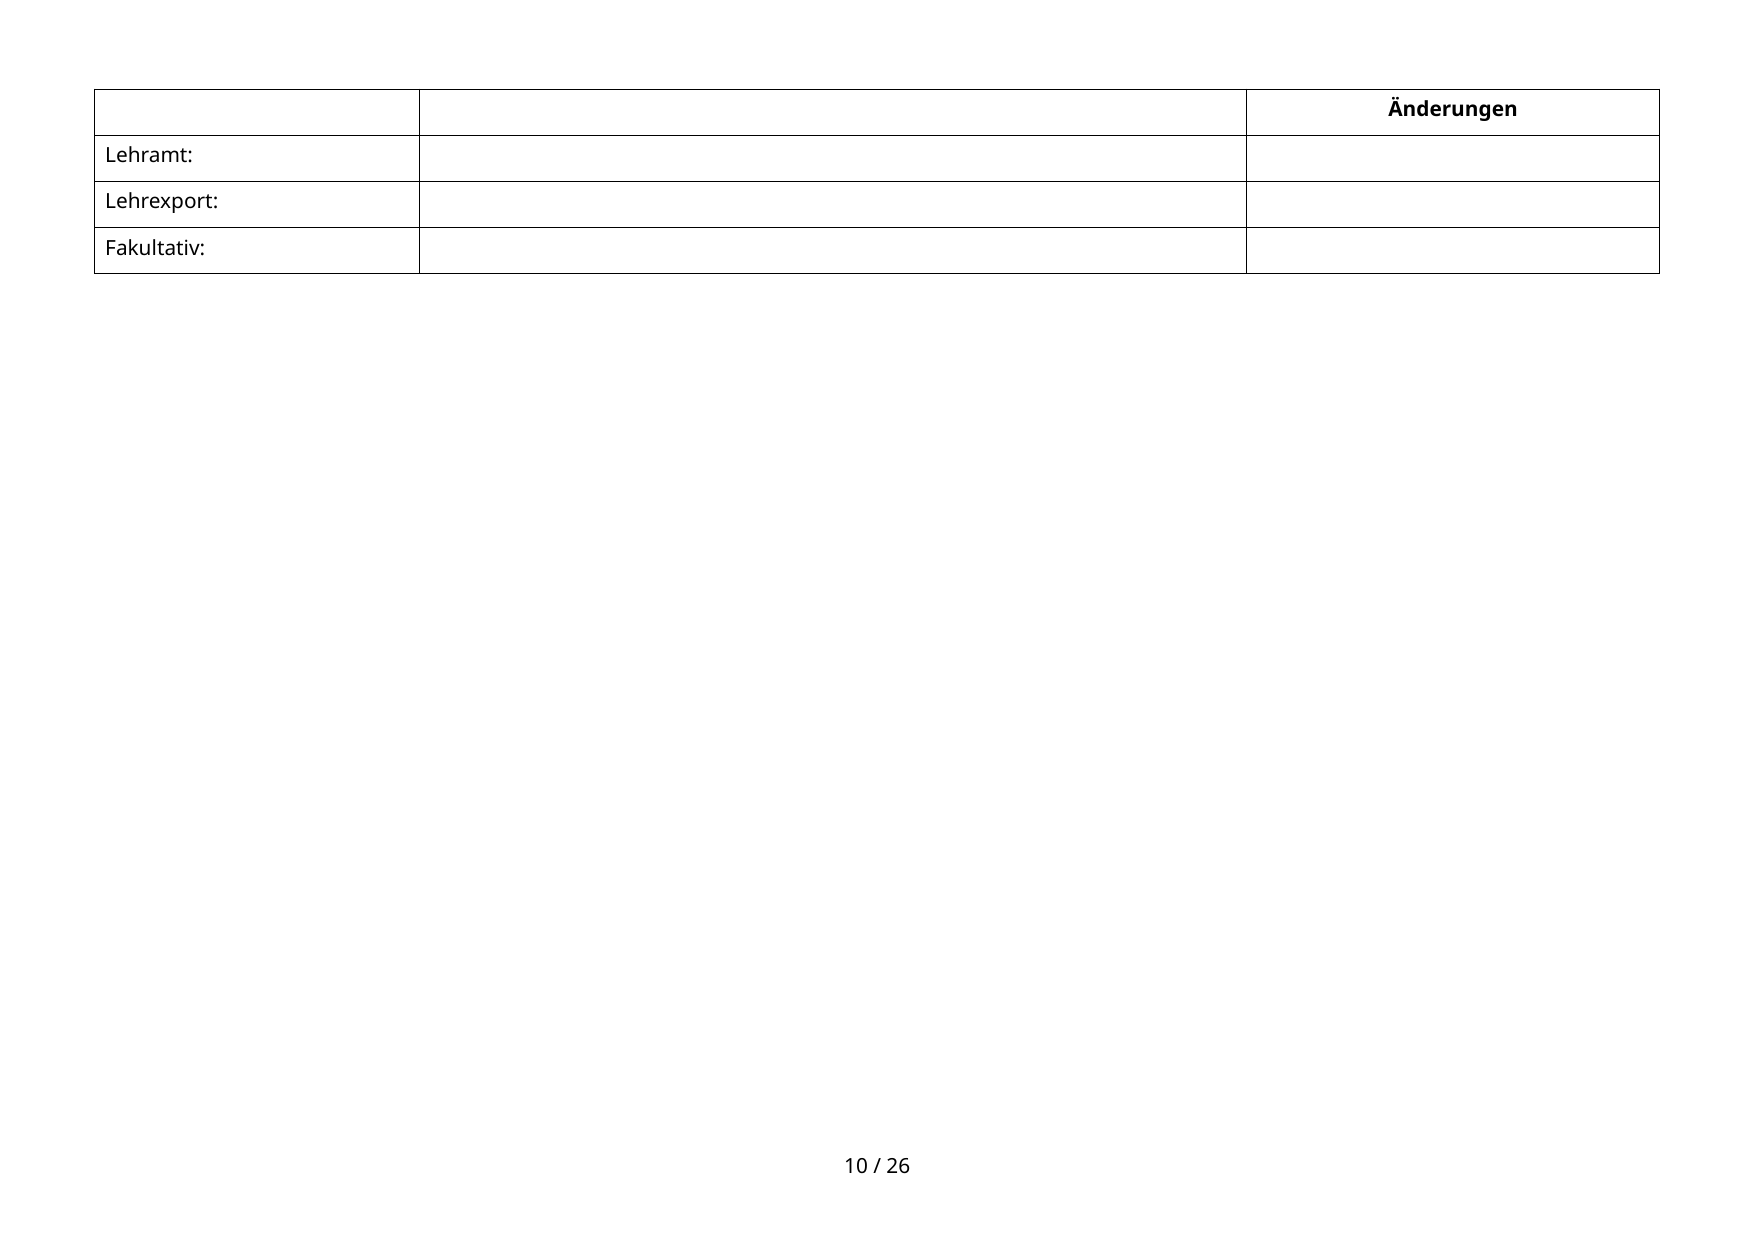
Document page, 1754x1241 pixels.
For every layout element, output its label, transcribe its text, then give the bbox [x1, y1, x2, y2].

table_cell [420, 228, 1246, 273]
table_cell [420, 136, 1246, 181]
table_cell Fakultativ: [95, 228, 419, 273]
table_cell Lehramt: [95, 136, 419, 181]
table_header [95, 90, 419, 134]
table_cell [1247, 136, 1659, 181]
table_cell [420, 182, 1246, 227]
table_cell [1247, 228, 1659, 273]
table_cell Lehrexport: [95, 182, 419, 227]
table_header Änderungen [1247, 90, 1659, 134]
table_cell [1247, 182, 1659, 227]
table_header [420, 90, 1246, 134]
